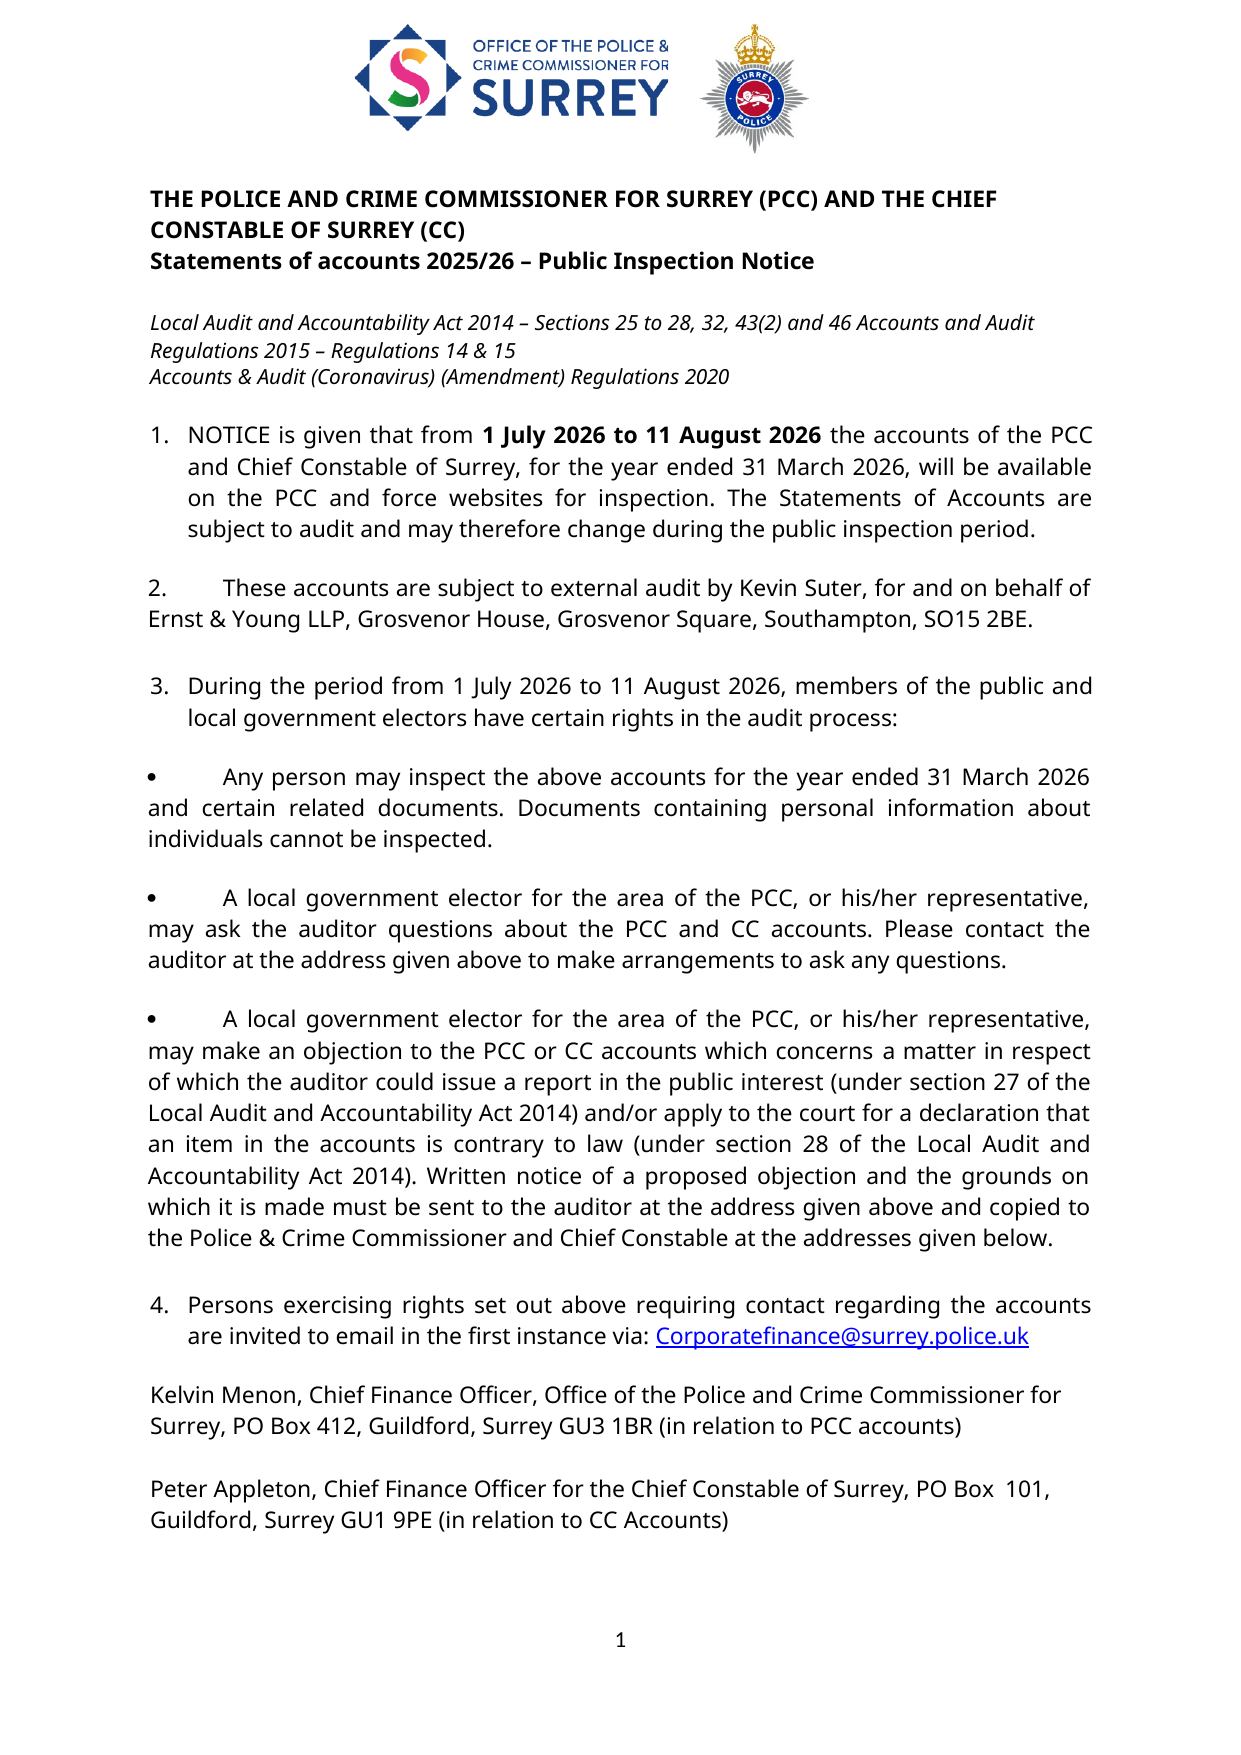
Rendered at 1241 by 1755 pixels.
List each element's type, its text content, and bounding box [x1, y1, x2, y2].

text Local Audit and Accountability Act 2014 – Sections 25 to 28, 32, 43(2) and 46 Accounts and Audit Regulations 2015 – Regulations 14 & 15 [150, 308, 1060, 364]
list Persons exercising rights set out above requiring contact regarding the accounts are invited to email in the first instance via: Corporatefinance@surrey.police.uk [150, 1288, 1093, 1351]
list NOTICE is given that from 1 July 2026 to 11 August 2026 the accounts of the PCC and Chief Constable of Surrey, for the year ended 31 March 2026, will be available on the PCC and force websites for inspection. The Statements of Accounts are subject to audit and may therefore change during the public inspection period. [150, 419, 1093, 544]
list A local government elector for the area of the PCC, or his/her representative, may make an objection to the PCC or CC accounts which concerns a matter in respect of which the auditor could issue a report in the public interest (under section 27 of the Local Audit and Accountability Act 2014) and/or apply to the court for a declaration that an item in the accounts is contrary to law (under section 28 of the Local Audit and Accountability Act 2014). Written notice of a proposed objection and the grounds on which it is made must be sent to the auditor at the address given above and copied to the Police & Crime Commissioner and Chief Constable at the addresses given below. [148, 1003, 1091, 1253]
list Any person may inspect the above accounts for the year ended 31 March 2026 and certain related documents. Documents containing personal information about individuals cannot be inspected. [148, 761, 1091, 854]
list During the period from 1 July 2026 to 11 August 2026, members of the public and local government electors have certain rights in the audit process: [150, 670, 1093, 733]
list These accounts are subject to external audit by Kevin Suter, for and on behalf of Ernst & Young LLP, Grosvenor House, Grosvenor Square, Southampton, SO15 2BE. [148, 572, 1091, 634]
list A local government elector for the area of the PCC, or his/her representative, may ask the auditor questions about the PCC and CC accounts. Please contact the auditor at the address given above to make arrangements to ask any questions. [148, 882, 1091, 976]
text Kelvin Menon, Chief Finance Officer, Office of the Police and Crime Commissioner for Surrey, PO Box 412, Guildford, Surrey GU3 1BR (in relation to PCC accounts) [150, 1379, 1093, 1441]
text Statements of accounts 2025/26 – Public Inspection Notice [150, 245, 1093, 276]
text Accounts & Audit (Coronavirus) (Amendment) Regulations 2020 [150, 364, 1093, 390]
subtitle THE POLICE AND CRIME COMMISSIONER FOR SURREY (PCC) AND THE CHIEF CONSTABLE OF SURREY (CC) [150, 183, 1093, 245]
text Peter Appleton, Chief Finance Officer for the Chief Constable of Surrey, PO Box 101, Guildford, Surrey GU1 9PE (in relation to CC Accounts) [150, 1473, 1093, 1535]
